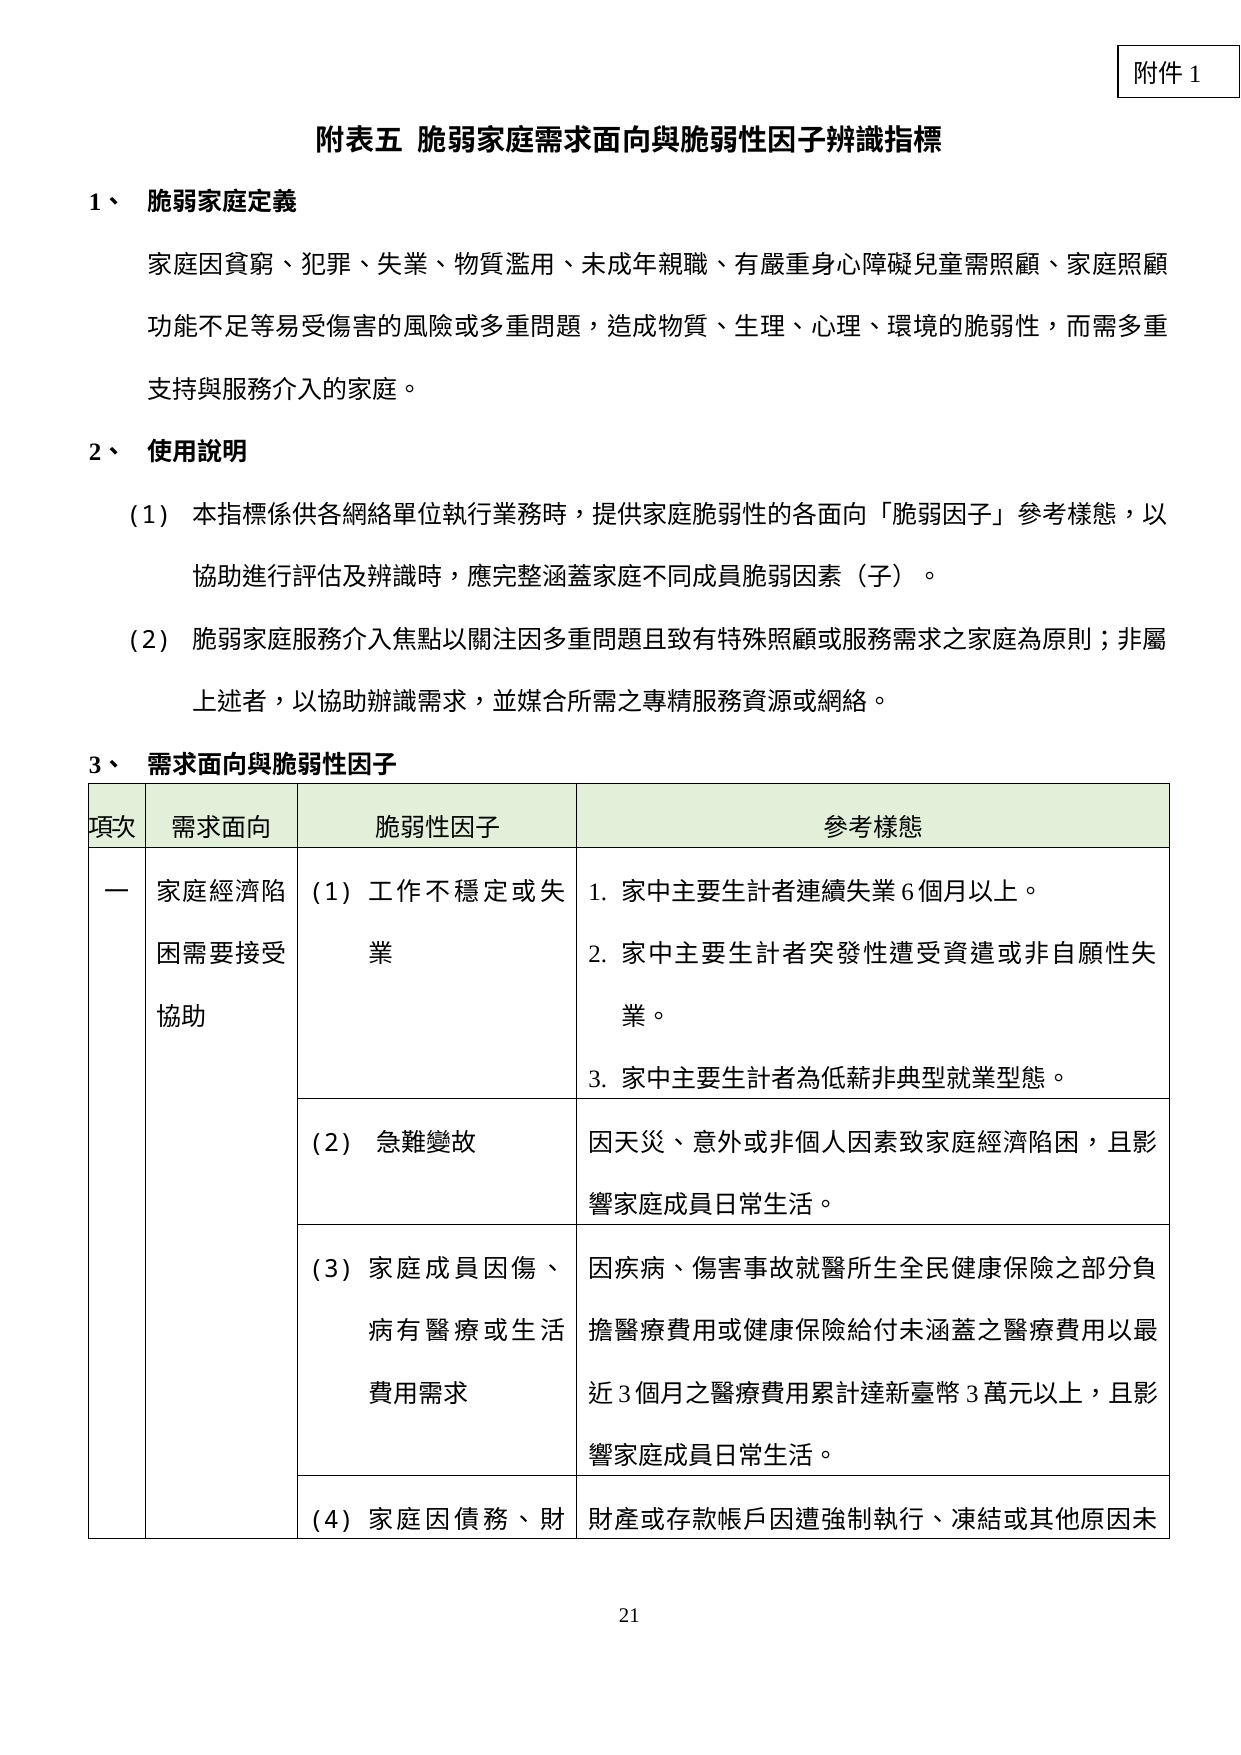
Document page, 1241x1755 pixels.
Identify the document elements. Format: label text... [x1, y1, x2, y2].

list 本指標係供各網絡單位執行業務時，提供家庭脆弱性的各面向「脆弱因子」參考樣態，以協助進行評估及辨識時，應完整涵蓋家庭不同成員脆弱因素（子）。 [126, 471, 1169, 596]
text 附表五 脆弱家庭需求面向與脆弱性因子辨識指標 [89, 96, 1169, 158]
text 家庭因貧窮、犯罪、失業、物質濫用、未成年親職、有嚴重身心障礙兒童需照顧、家庭照顧功能不足等易受傷害的風險或多重問題，造成物質、生理、心理、環境的脆弱性，而需多重支持與服務介入的家庭。 [148, 221, 1169, 408]
table_header 項次 [89, 784, 145, 847]
table_cell 一 [89, 848, 145, 1538]
table_header 參考樣態 [577, 784, 1169, 847]
list 需求面向與脆弱性因子 [89, 721, 1169, 783]
table_cell 工作不穩定或失業 [298, 848, 576, 1098]
table_header 需求面向 [146, 784, 297, 847]
text 附件1 [1133, 53, 1224, 89]
table_cell 家庭因債務、財務凍結或具急迫性需求 [298, 1476, 576, 1538]
table_cell 因天災、意外或非個人因素致家庭經濟陷困，且影響家庭成員日常生活。 [577, 1099, 1169, 1224]
table_cell 財產或存款帳戶因遭強制執行、凍結或其他原因未 [577, 1476, 1169, 1538]
list 脆弱家庭服務介入焦點以關注因多重問題且致有特殊照顧或服務需求之家庭為原則；非屬上述者，以協助辦識需求，並媒合所需之專精服務資源或網絡。 [126, 596, 1169, 721]
text [1119, 46, 1239, 97]
list 使用說明 [89, 408, 1169, 471]
table_cell 家中主要生計者連續失業6個月以上。 家中主要生計者突發性遭受資遣或非自願性失業。 家中主要生計者為低薪非典型就業型態。 [577, 848, 1169, 1098]
table_cell 家庭經濟陷困需要接受協助 [146, 848, 297, 1538]
table_cell 急難變故 [298, 1099, 576, 1224]
table_cell 家庭成員因傷、病有醫療或生活費用需求 [298, 1225, 576, 1475]
list 脆弱家庭定義 [89, 158, 1169, 221]
table_cell 因疾病、傷害事故就醫所生全民健康保險之部分負擔醫療費用或健康保險給付未涵蓋之醫療費用以最近3個月之醫療費用累計達新臺幣3萬元以上，且影響家庭成員日常生活。 [577, 1225, 1169, 1475]
table_header 脆弱性因子 [298, 784, 576, 847]
